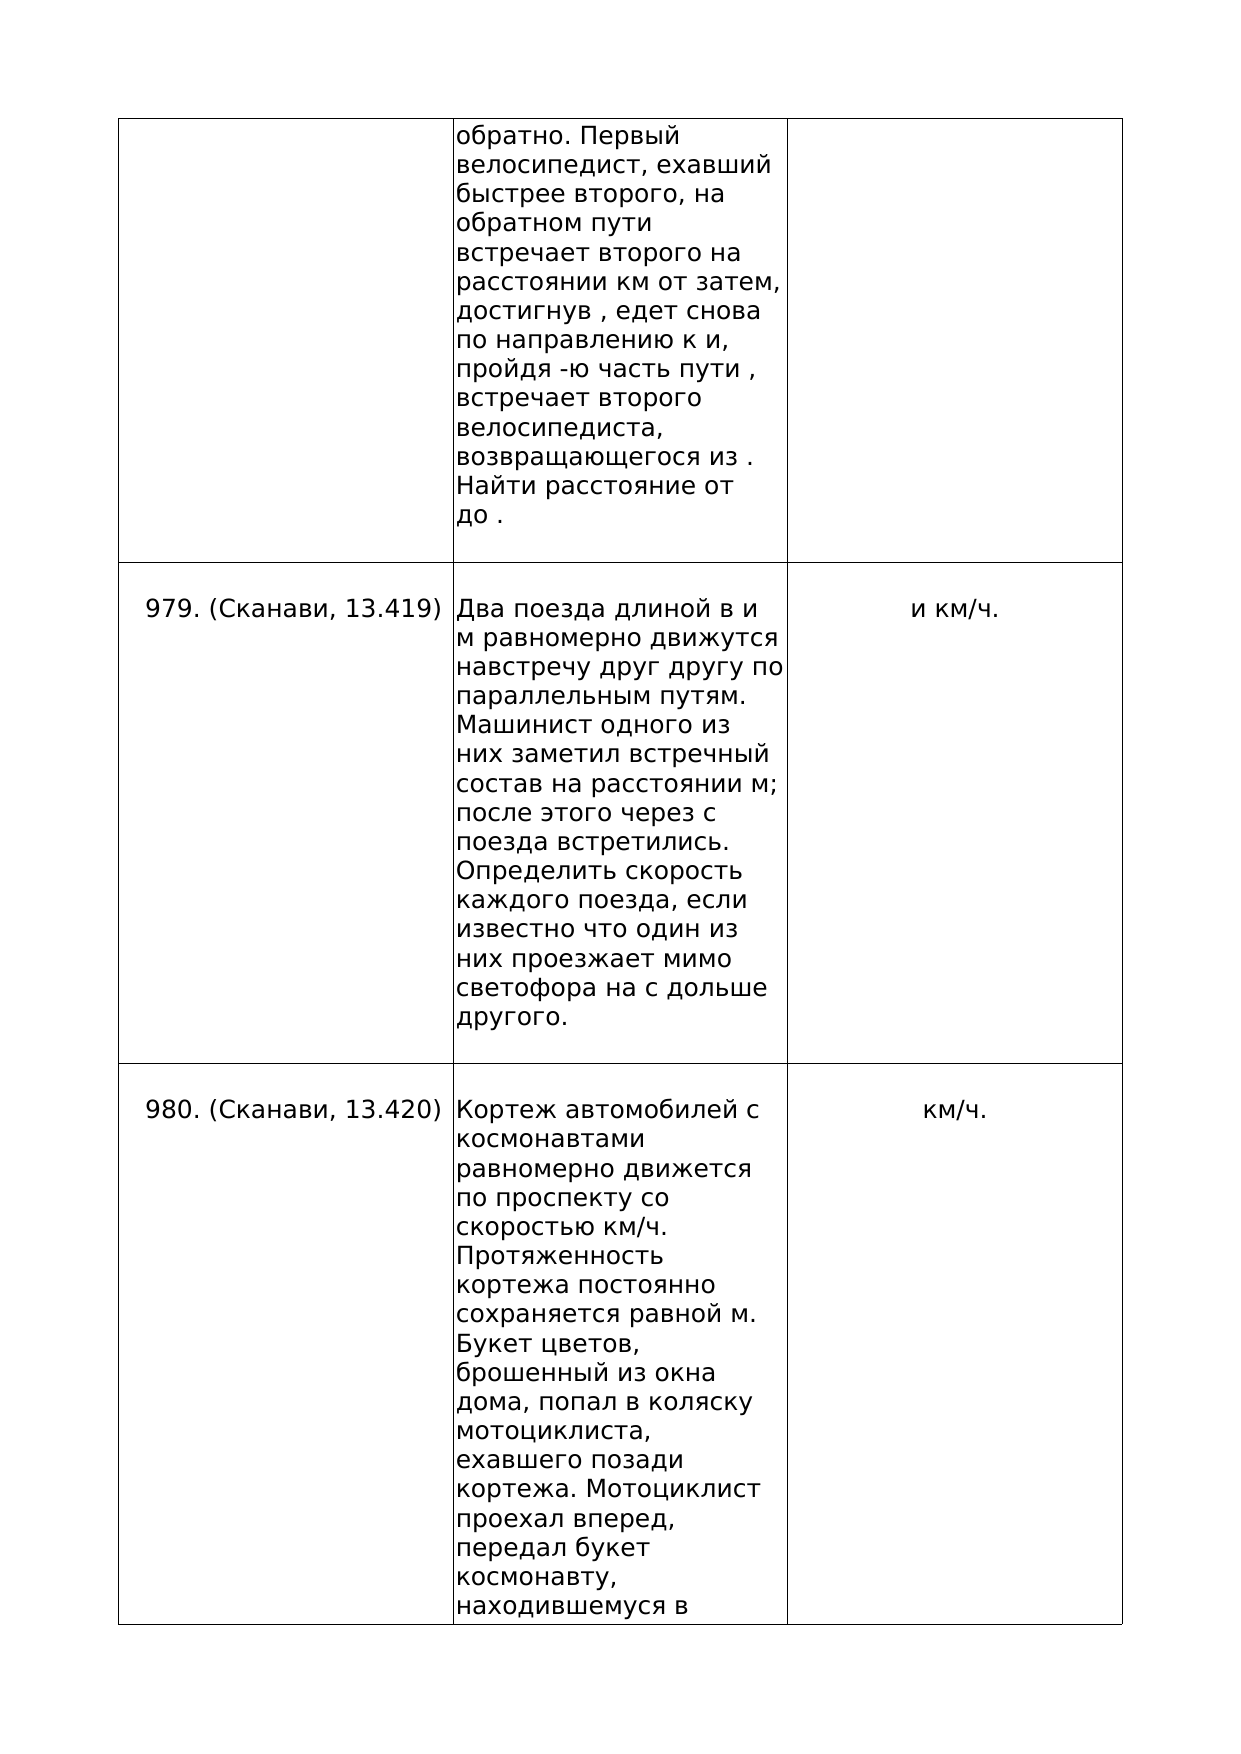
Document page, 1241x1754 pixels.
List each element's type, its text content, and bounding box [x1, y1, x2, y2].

table_cell Кортеж автомобилей с космонавтами равномерно движется по проспекту со скоростью км/ч. Протяженность кортежа постоянно сохраняется равной м. Букет цветов, брошенный из окна дома, попал в коляску мотоциклиста, ехавшего позади кортежа. Мотоциклист проехал вперед, передал букет космонавту, находившемуся в [454, 1064, 787, 1623]
table_cell км/ч. [788, 1064, 1122, 1623]
table_cell [119, 119, 453, 562]
table_cell 979. (Сканави, 13.419) [119, 563, 453, 1063]
table_cell Два поезда длиной в и м равномерно движутся навстречу друг другу по параллельным путям. Машинист одного из них заметил встречный состав на расстоянии м; после этого через с поезда встретились. Определить скорость каждого поезда, если известно что один из них проезжает мимо светофора на с дольше другого. [454, 563, 787, 1063]
table_cell обратно. Первый велосипедист, ехавший быстрее второго, на обратном пути встречает второго на расстоянии км от затем, достигнув , едет снова по направлению к и, пройдя -ю часть пути , встречает второго велосипедиста, возвращающегося из . Найти расстояние от до . [454, 119, 787, 562]
table_cell 980. (Сканави, 13.420) [119, 1064, 453, 1623]
table_cell и км/ч. [788, 563, 1122, 1063]
table_cell [788, 119, 1122, 562]
